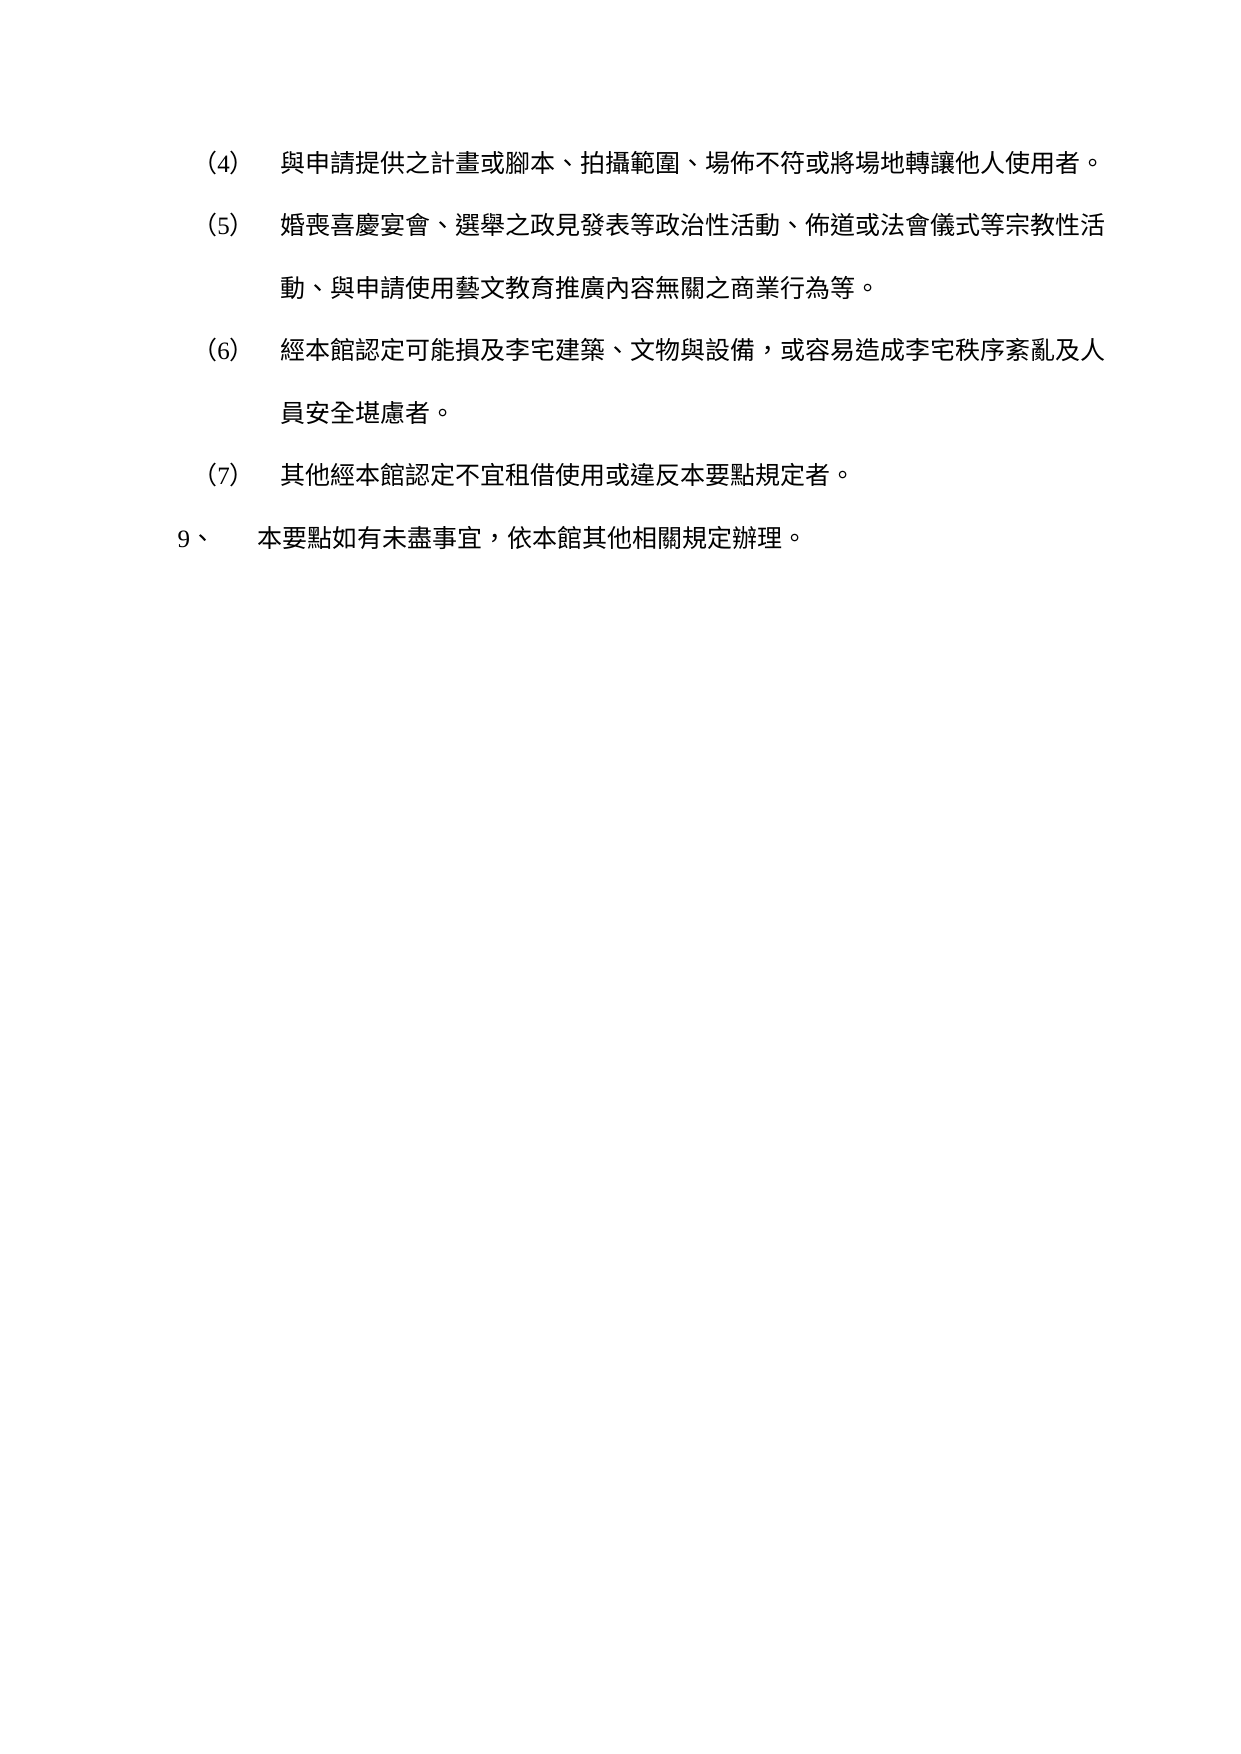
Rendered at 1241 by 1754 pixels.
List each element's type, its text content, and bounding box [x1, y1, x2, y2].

list 其他經本館認定不宜租借使用或違反本要點規定者。 [192, 432, 1107, 494]
list 本要點如有未盡事宜，依本館其他相關規定辦理。 [177, 494, 1107, 557]
list 與申請提供之計畫或腳本、拍攝範圍、場佈不符或將場地轉讓他人使用者。 [192, 119, 1107, 182]
list 婚喪喜慶宴會、選舉之政見發表等政治性活動、佈道或法會儀式等宗教性活動、與申請使用藝文教育推廣內容無關之商業行為等。 [192, 182, 1107, 307]
list 經本館認定可能損及李宅建築、文物與設備，或容易造成李宅秩序紊亂及人員安全堪慮者。 [192, 307, 1107, 432]
